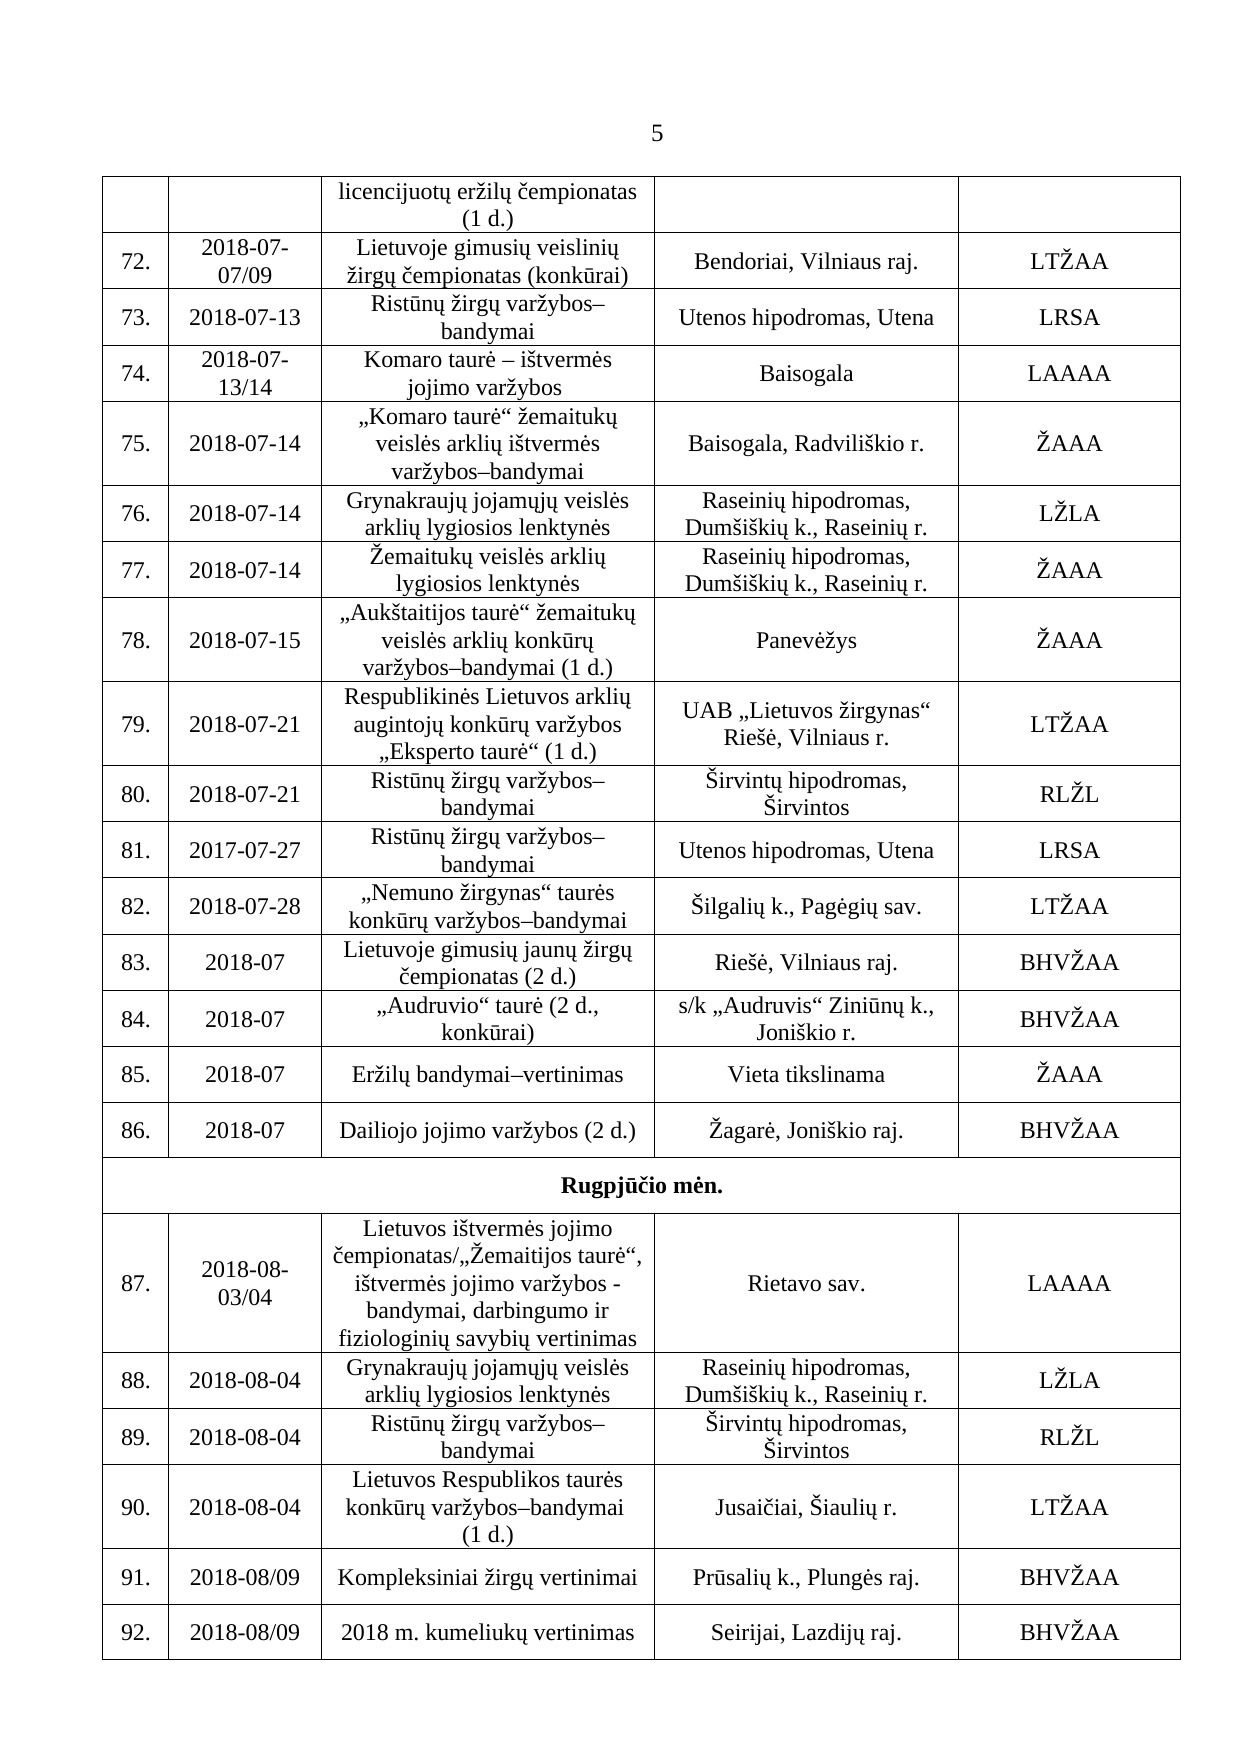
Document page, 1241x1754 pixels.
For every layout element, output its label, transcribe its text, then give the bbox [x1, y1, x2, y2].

table_cell „Nemuno žirgynas“ taurės konkūrų varžybos–bandymai [322, 878, 654, 933]
table_cell Ristūnų žirgų varžybos–bandymai [322, 822, 654, 877]
table_cell Jusaičiai, Šiaulių r. [655, 1465, 958, 1548]
table_cell 85. [103, 1047, 168, 1102]
table_cell [1181, 934, 1240, 990]
table_cell [1181, 990, 1240, 1046]
table_cell Dailiojo jojimo varžybos (2 d.) [322, 1103, 654, 1157]
table_cell Kompleksiniai žirgų vertinimai [322, 1549, 654, 1603]
table_cell LŽLA [959, 1353, 1180, 1408]
table_cell 92. [103, 1605, 168, 1659]
table_cell [1181, 1157, 1240, 1213]
table_cell 2017-07-27 [169, 822, 321, 877]
table_cell Baisogala [655, 346, 958, 401]
table_cell ŽAAA [959, 402, 1180, 484]
table_cell Žagarė, Joniškio raj. [655, 1103, 958, 1157]
table_cell LAAAA [959, 1214, 1180, 1352]
table_cell 2018-07-15 [169, 598, 321, 681]
table_cell 2018-08-04 [169, 1353, 321, 1408]
table_cell [1181, 1548, 1240, 1603]
table_cell RLŽL [959, 766, 1180, 821]
table_cell Panevėžys [655, 598, 958, 681]
table_cell 86. [103, 1103, 168, 1157]
table_cell licencijuotų eržilų čempionatas (1 d.) [322, 177, 654, 232]
table_cell Rugpjūčio mėn. [103, 1158, 1180, 1213]
table_cell Žemaitukų veislės arklių lygiosios lenktynės [322, 542, 654, 597]
table_cell 72. [103, 233, 168, 288]
table_cell „Komaro taurė“ žemaitukų veislės arklių ištvermės varžybos–bandymai [322, 402, 654, 484]
table_cell LŽLA [959, 486, 1180, 541]
table_cell 78. [103, 598, 168, 681]
table_cell 2018-08-03/04 [169, 1214, 321, 1352]
table_cell 2018-07-28 [169, 878, 321, 933]
table_cell [1181, 1352, 1240, 1408]
table_cell [959, 177, 1180, 232]
table_cell [1181, 681, 1240, 765]
table_cell 91. [103, 1549, 168, 1603]
table_cell 2018-07-14 [169, 542, 321, 597]
table_cell Lietuvoje gimusių jaunų žirgų čempionatas (2 d.) [322, 935, 654, 990]
table_cell Grynakraujų jojamųjų veislės arklių lygiosios lenktynės [322, 486, 654, 541]
table_cell LRSA [959, 289, 1180, 344]
table_cell Šilgalių k., Pagėgių sav. [655, 878, 958, 933]
table_cell 76. [103, 486, 168, 541]
table_cell 90. [103, 1465, 168, 1548]
table_cell Bendoriai, Vilniaus raj. [655, 233, 958, 288]
table_cell 2018-07-14 [169, 402, 321, 484]
table_cell 84. [103, 991, 168, 1046]
table_cell [1181, 597, 1240, 681]
table_cell 81. [103, 822, 168, 877]
table_cell [103, 177, 168, 232]
table_cell ŽAAA [959, 1047, 1180, 1102]
table_cell BHVŽAA [959, 1605, 1180, 1659]
table_cell LTŽAA [959, 682, 1180, 765]
table_cell 2018-07-21 [169, 766, 321, 821]
table_cell [1181, 401, 1240, 484]
table_cell [1181, 345, 1240, 401]
table_cell Raseinių hipodromas, Dumšiškių k., Raseinių r. [655, 542, 958, 597]
table_cell Lietuvoje gimusių veislinių žirgų čempionatas (konkūrai) [322, 233, 654, 288]
table_cell Rietavo sav. [655, 1214, 958, 1352]
table_cell Raseinių hipodromas, Dumšiškių k., Raseinių r. [655, 1353, 958, 1408]
table_cell 74. [103, 346, 168, 401]
table_cell LTŽAA [959, 1465, 1180, 1548]
table_cell Širvintų hipodromas, Širvintos [655, 766, 958, 821]
table_cell LTŽAA [959, 878, 1180, 933]
table_cell ŽAAA [959, 542, 1180, 597]
table_cell „Aukštaitijos taurė“ žemaitukų veislės arklių konkūrų varžybos–bandymai (1 d.) [322, 598, 654, 681]
table_cell Utenos hipodromas, Utena [655, 289, 958, 344]
table_cell [1181, 1046, 1240, 1102]
table_cell 83. [103, 935, 168, 990]
table_cell [1181, 1102, 1240, 1157]
table_cell [1181, 485, 1240, 541]
table_cell Utenos hipodromas, Utena [655, 822, 958, 877]
table_cell [655, 177, 958, 232]
table_cell 2018-08/09 [169, 1605, 321, 1659]
table_cell 2018-07-13/14 [169, 346, 321, 401]
table_cell [1181, 1604, 1240, 1659]
table_cell ŽAAA [959, 598, 1180, 681]
table_cell [1181, 176, 1240, 232]
table_cell [1181, 877, 1240, 933]
table_cell Komaro taurė – ištvermės jojimo varžybos [322, 346, 654, 401]
table_cell Ristūnų žirgų varžybos–bandymai [322, 1409, 654, 1464]
table_cell 89. [103, 1409, 168, 1464]
table_cell 2018-08-04 [169, 1409, 321, 1464]
table_cell Prūsalių k., Plungės raj. [655, 1549, 958, 1603]
table_cell Seirijai, Lazdijų raj. [655, 1605, 958, 1659]
table_cell 2018-07 [169, 1103, 321, 1157]
table_cell Grynakraujų jojamųjų veislės arklių lygiosios lenktynės [322, 1353, 654, 1408]
table_cell [1181, 1464, 1240, 1548]
table_cell LTŽAA [959, 233, 1180, 288]
table_cell 88. [103, 1353, 168, 1408]
table_cell „Audruvio“ taurė (2 d., konkūrai) [322, 991, 654, 1046]
table_cell 2018 m. kumeliukų vertinimas [322, 1605, 654, 1659]
table_cell 2018-07 [169, 935, 321, 990]
table_cell 75. [103, 402, 168, 484]
table_cell BHVŽAA [959, 991, 1180, 1046]
table_cell [1181, 541, 1240, 597]
table_cell 87. [103, 1214, 168, 1352]
table_cell Širvintų hipodromas, Širvintos [655, 1409, 958, 1464]
table_cell 2018-07 [169, 1047, 321, 1102]
table_cell UAB „Lietuvos žirgynas“ Riešė, Vilniaus r. [655, 682, 958, 765]
table_cell [1181, 765, 1240, 821]
table_cell s/k „Audruvis“ Ziniūnų k., Joniškio r. [655, 991, 958, 1046]
table_cell [169, 177, 321, 232]
table_cell 73. [103, 289, 168, 344]
table_cell 2018-07-13 [169, 289, 321, 344]
table_cell Lietuvos ištvermės jojimo čempionatas/„Žemaitijos taurė“, ištvermės jojimo varžybos - bandymai, darbingumo ir fiziologinių savybių vertinimas [322, 1214, 654, 1352]
table_cell 77. [103, 542, 168, 597]
table_cell 79. [103, 682, 168, 765]
table_cell Raseinių hipodromas, Dumšiškių k., Raseinių r. [655, 486, 958, 541]
table_cell LRSA [959, 822, 1180, 877]
table_cell Baisogala, Radviliškio r. [655, 402, 958, 484]
table_cell 82. [103, 878, 168, 933]
table_cell Ristūnų žirgų varžybos–bandymai [322, 766, 654, 821]
table_cell Respublikinės Lietuvos arklių augintojų konkūrų varžybos „Eksperto taurė“ (1 d.) [322, 682, 654, 765]
table_cell Vieta tikslinama [655, 1047, 958, 1102]
table_cell Ristūnų žirgų varžybos–bandymai [322, 289, 654, 344]
table_cell [1181, 1213, 1240, 1352]
table_cell 2018-07 [169, 991, 321, 1046]
table_cell BHVŽAA [959, 1103, 1180, 1157]
table_cell 80. [103, 766, 168, 821]
table_cell 2018-07-14 [169, 486, 321, 541]
table_cell 2018-08-04 [169, 1465, 321, 1548]
table_cell BHVŽAA [959, 1549, 1180, 1603]
table_cell BHVŽAA [959, 935, 1180, 990]
table_cell [1181, 1408, 1240, 1464]
table_cell 2018-08/09 [169, 1549, 321, 1603]
table_cell 2018-07-07/09 [169, 233, 321, 288]
table_cell [1181, 232, 1240, 288]
table_cell [1181, 288, 1240, 344]
table_cell LAAAA [959, 346, 1180, 401]
table_cell Eržilų bandymai–vertinimas [322, 1047, 654, 1102]
table_cell 2018-07-21 [169, 682, 321, 765]
table_cell Riešė, Vilniaus raj. [655, 935, 958, 990]
table_cell [1181, 821, 1240, 877]
table_cell RLŽL [959, 1409, 1180, 1464]
table_cell Lietuvos Respublikos taurės konkūrų varžybos–bandymai (1 d.) [322, 1465, 654, 1548]
